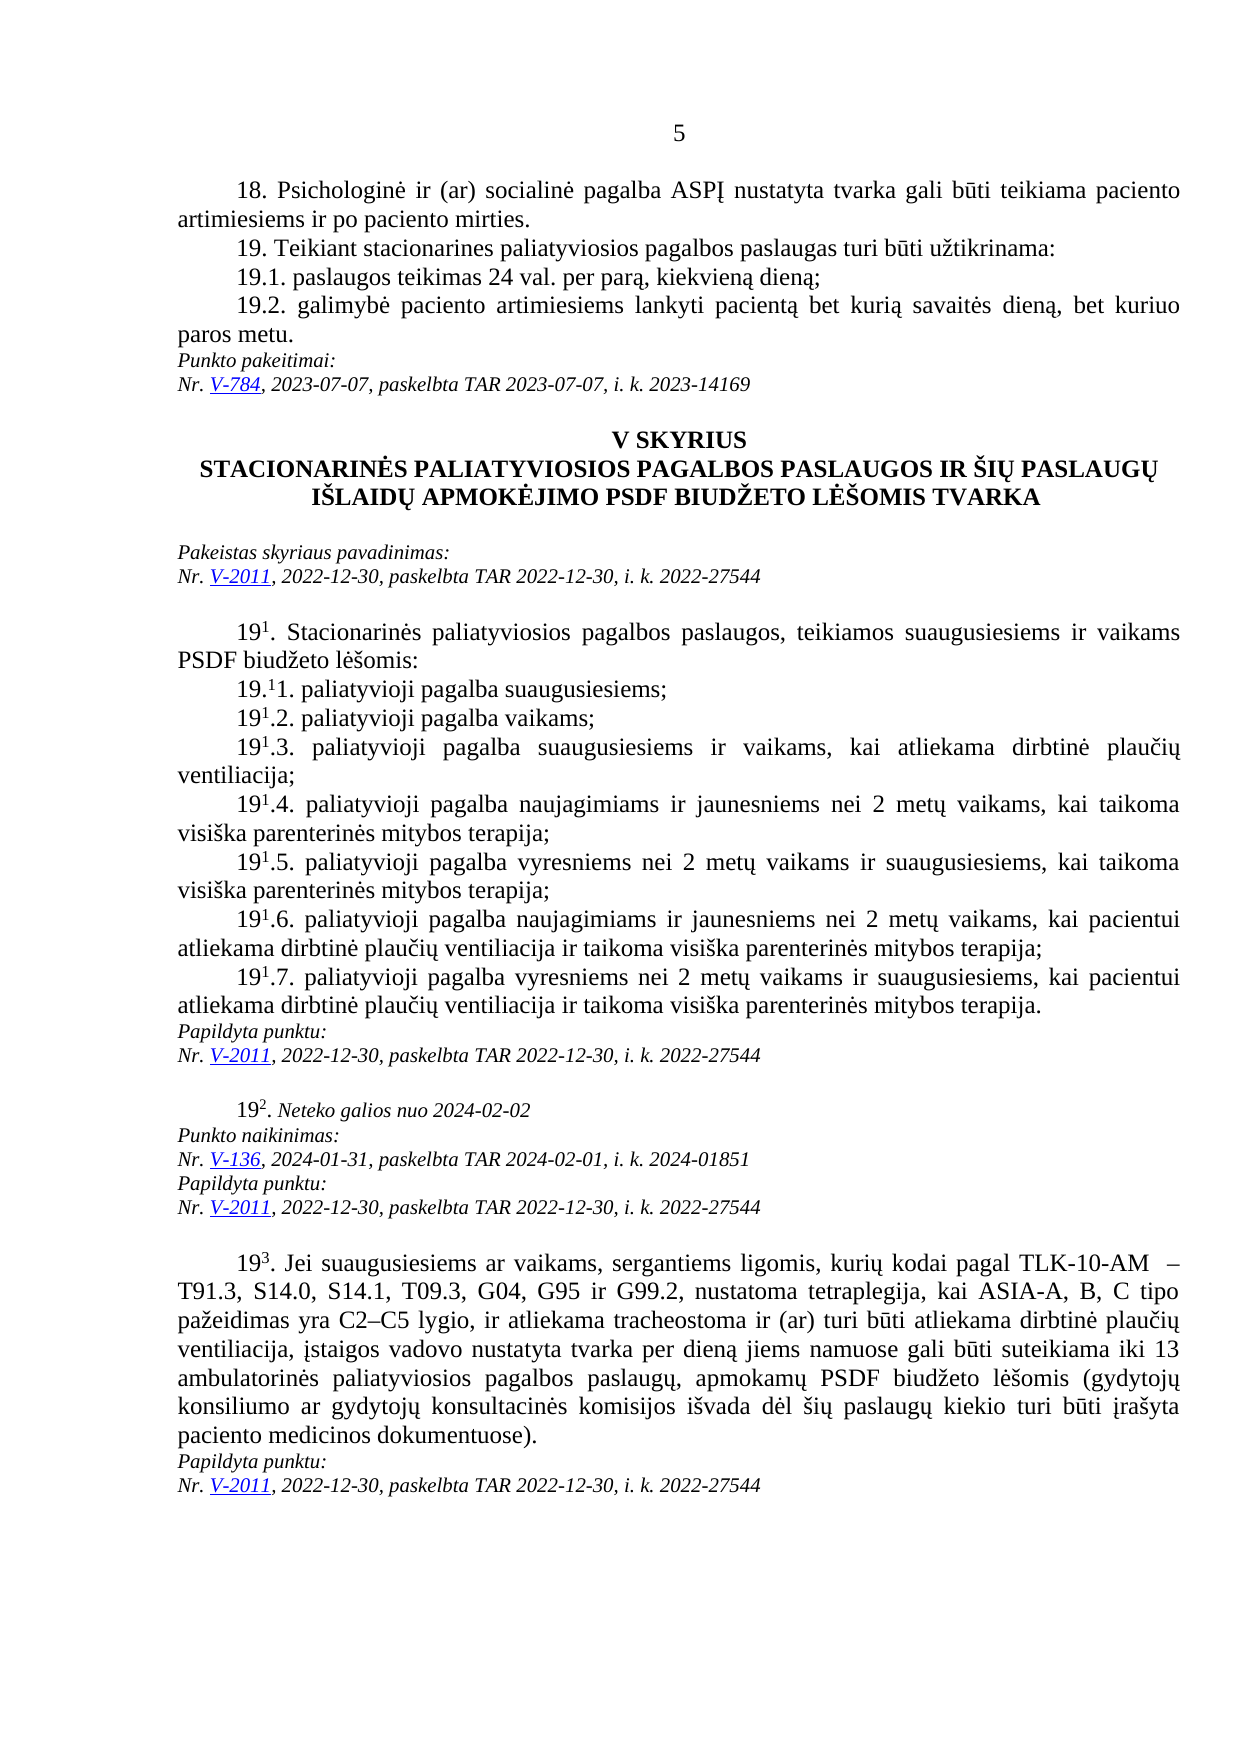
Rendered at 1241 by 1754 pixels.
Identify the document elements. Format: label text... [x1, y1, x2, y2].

text 193. Jei suaugusiesiems ar vaikams, sergantiems ligomis, kurių kodai pagal TLK-10-AM – T91.3, S14.0, S14.1, T09.3, G04, G95 ir G99.2, nustatoma tetraplegija, kai ASIA-A, B, C tipo pažeidimas yra C2–C5 lygio, ir atliekama tracheostoma ir (ar) turi būti atliekama dirbtinė plaučių ventiliacija, įstaigos vadovo nustatyta tvarka per dieną jiems namuose gali būti suteikiama iki 13 ambulatorinės paliatyviosios pagalbos paslaugų, apmokamų PSDF biudžeto lėšomis (gydytojų konsiliumo ar gydytojų konsultacinės komisijos išvada dėl šių paslaugų kiekio turi būti įrašyta paciento medicinos dokumentuose). [177, 1248, 1181, 1449]
text Nr. V-784, 2023-07-07, paskelbta TAR 2023-07-07, i. k. 2023-14169 [177, 372, 1181, 396]
text Punkto pakeitimai: [177, 348, 1181, 372]
text 19.11. paliatyvioji pagalba suaugusiesiems; [236, 674, 1181, 703]
text 191.2. paliatyvioji pagalba vaikams; [236, 703, 1181, 732]
text 191.5. paliatyvioji pagalba vyresniems nei 2 metų vaikams ir suaugusiesiems, kai taikoma visiška parenterinės mitybos terapija; [177, 847, 1181, 904]
text V SKYRIUS [177, 425, 1181, 454]
text 191. Stacionarinės paliatyviosios pagalbos paslaugos, teikiamos suaugusiesiems ir vaikams PSDF biudžeto lėšomis: [177, 617, 1181, 674]
text Papildyta punktu: [177, 1449, 1181, 1473]
text Papildyta punktu: [177, 1171, 1181, 1195]
text 191.3. paliatyvioji pagalba suaugusiesiems ir vaikams, kai atliekama dirbtinė plaučių ventiliacija; [177, 732, 1181, 789]
text Nr. V-2011, 2022-12-30, paskelbta TAR 2022-12-30, i. k. 2022-27544 [177, 1473, 1181, 1497]
text Punkto naikinimas: [177, 1123, 1181, 1147]
text 191.7. paliatyvioji pagalba vyresniems nei 2 metų vaikams ir suaugusiesiems, kai pacientui atliekama dirbtinė plaučių ventiliacija ir taikoma visiška parenterinės mitybos terapija. [177, 962, 1181, 1019]
text Pakeistas skyriaus pavadinimas: [177, 540, 1181, 564]
text 192. Neteko galios nuo 2024-02-02 [177, 1096, 1181, 1123]
text Nr. V-2011, 2022-12-30, paskelbta TAR 2022-12-30, i. k. 2022-27544 [177, 1043, 1181, 1067]
text Papildyta punktu: [177, 1019, 1181, 1043]
text Nr. V-136, 2024-01-31, paskelbta TAR 2024-02-01, i. k. 2024-01851 [177, 1147, 1181, 1171]
text STACIONARINĖS PALIATYVIOSIOS PAGALBOS PASLAUGOS IR ŠIŲ PASLAUGŲ IŠLAIDŲ APMOKĖJIMO PSDF BIUDŽETO LĖŠOMIS TVARKA [177, 454, 1181, 511]
text 19.1. paslaugos teikimas 24 val. per parą, kiekvieną dieną; [177, 262, 1181, 291]
text 191.6. paliatyvioji pagalba naujagimiams ir jaunesniems nei 2 metų vaikams, kai pacientui atliekama dirbtinė plaučių ventiliacija ir taikoma visiška parenterinės mitybos terapija; [177, 904, 1181, 962]
text 191.4. paliatyvioji pagalba naujagimiams ir jaunesniems nei 2 metų vaikams, kai taikoma visiška parenterinės mitybos terapija; [177, 789, 1181, 847]
text 19.2. galimybė paciento artimiesiems lankyti pacientą bet kurią savaitės dieną, bet kuriuo paros metu. [177, 291, 1181, 348]
text 19. Teikiant stacionarines paliatyviosios pagalbos paslaugas turi būti užtikrinama: [177, 233, 1181, 262]
text 18. Psichologinė ir (ar) socialinė pagalba ASPĮ nustatyta tvarka gali būti teikiama paciento artimiesiems ir po paciento mirties. [177, 176, 1181, 233]
text Nr. V-2011, 2022-12-30, paskelbta TAR 2022-12-30, i. k. 2022-27544 [177, 1195, 1181, 1219]
text Nr. V-2011, 2022-12-30, paskelbta TAR 2022-12-30, i. k. 2022-27544 [177, 564, 1181, 588]
